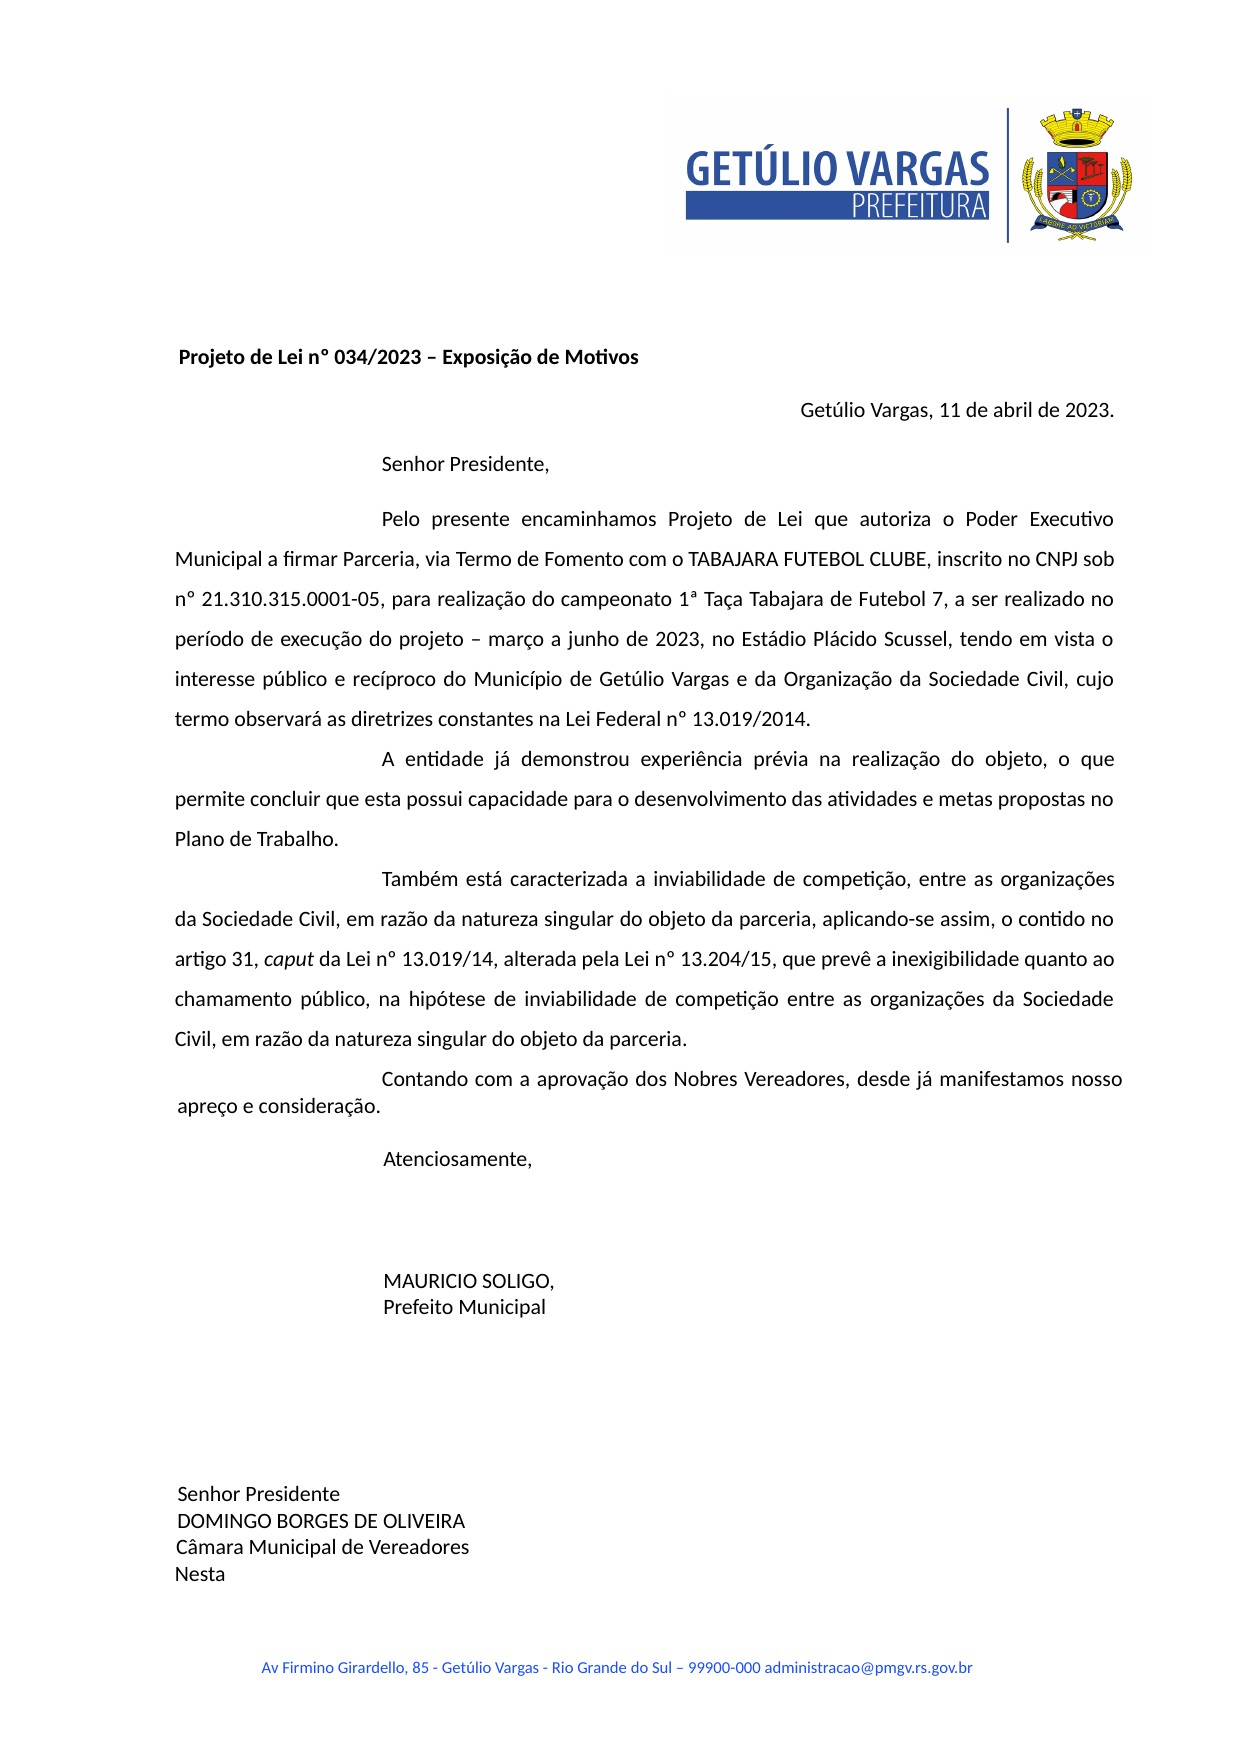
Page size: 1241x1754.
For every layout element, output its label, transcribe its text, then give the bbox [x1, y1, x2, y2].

text Câmara Municipal de Vereadores [176, 1533, 1115, 1560]
text Também está caracterizada a inviabilidade de competição, entre as organizações da Sociedade Civil, em razão da natureza singular do objeto da parceria, aplicando-se assim, o contido no artigo 31, caput da Lei nº 13.019/14, alterada pela Lei nº 13.204/15, que prevê a inexigibilidade quanto ao chamamento público, na hipótese de inviabilidade de competição entre as organizações da Sociedade Civil, em razão da natureza singular do objeto da parceria. [174, 865, 1115, 1052]
text Nesta [174, 1560, 1115, 1587]
text Getúlio Vargas, 11 de abril de 2023. [238, 397, 1115, 423]
text A entidade já demonstrou experiência prévia na realização do objeto, o que permite concluir que esta possui capacidade para o desenvolvimento das atividades e metas propostas no Plano de Trabalho. [174, 745, 1115, 852]
text Contando com a aprovação dos Nobres Vereadores, desde já manifestamos nosso apreço e consideração. [177, 1065, 1123, 1119]
text Atenciosamente, [236, 1145, 1122, 1172]
text Pelo presente encaminhamos Projeto de Lei que autoriza o Poder Executivo Municipal a firmar Parceria, via Termo de Fomento com o TABAJARA FUTEBOL CLUBE, inscrito no CNPJ sob nº 21.310.315.0001-05, para realização do campeonato 1ª Taça Tabajara de Futebol 7, a ser realizado no período de execução do projeto – março a junho de 2023, no Estádio Plácido Scussel, tendo em vista o interesse público e recíproco do Município de Getúlio Vargas e da Organização da Sociedade Civil, cujo termo observará as diretrizes constantes na Lei Federal nº 13.019/2014. [174, 505, 1115, 732]
text Senhor Presidente, [178, 450, 1115, 477]
text Projeto de Lei nº 034/2023 – Exposição de Motivos [178, 343, 1115, 370]
text Prefeito Municipal [236, 1293, 1122, 1320]
text MAURICIO SOLIGO, [236, 1267, 1122, 1293]
text Senhor Presidente [177, 1480, 1115, 1507]
text DOMINGO BORGES DE OLIVEIRA [177, 1507, 1115, 1533]
